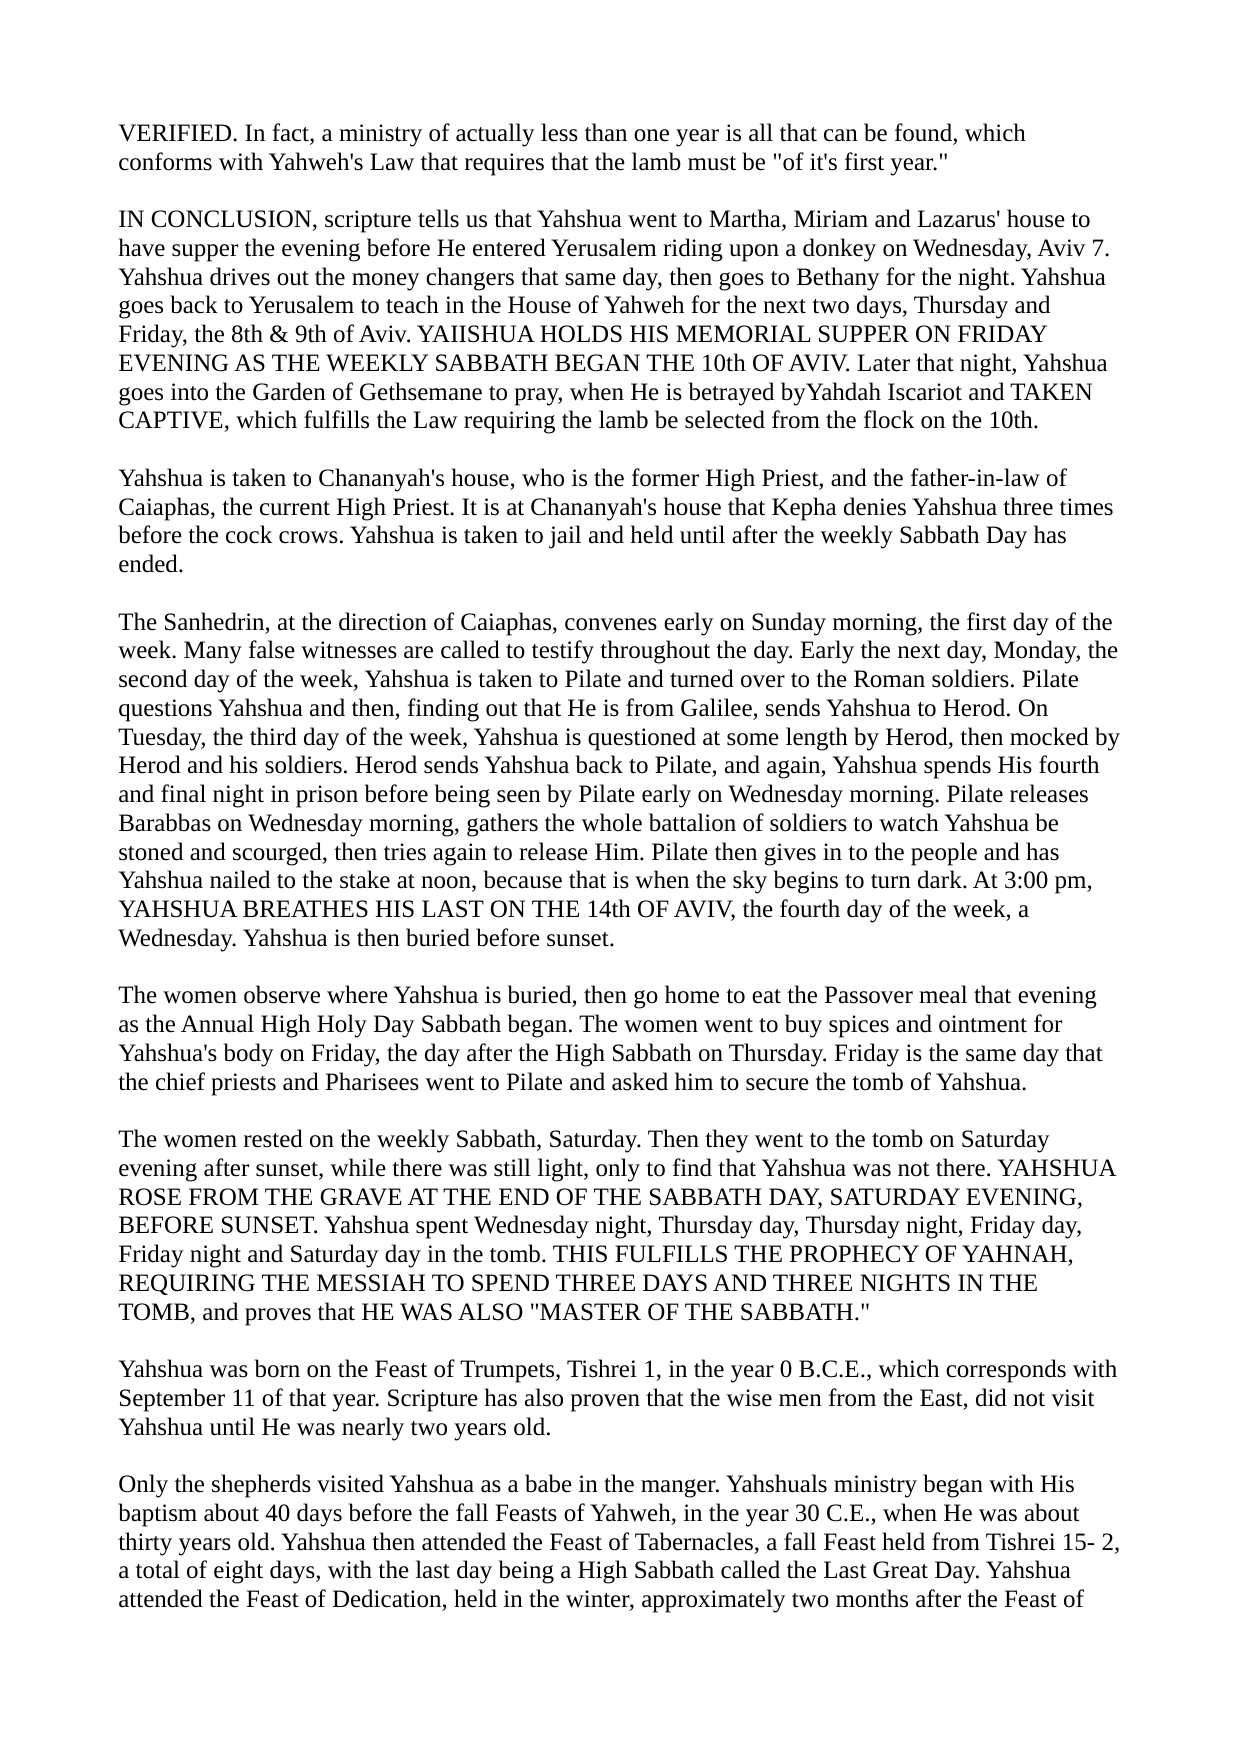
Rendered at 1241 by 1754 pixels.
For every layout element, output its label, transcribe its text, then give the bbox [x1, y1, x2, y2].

text VERIFIED. In fact, a ministry of actually less than one year is all that can be found, which conforms with Yahweh's Law that requires that the lamb must be "of it's first year." [118, 118, 1122, 176]
text The women observe where Yahshua is buried, then go home to eat the Passover meal that evening as the Annual High Holy Day Sabbath began. The women went to buy spices and ointment for Yahshua's body on Friday, the day after the High Sabbath on Thursday. Friday is the same day that the chief priests and Pharisees went to Pilate and asked him to secure the tomb of Yahshua. [118, 981, 1122, 1096]
text Yahshua is taken to Chananyah's house, who is the former High Priest, and the father-in-law of Caiaphas, the current High Priest. It is at Chananyah's house that Kepha denies Yahshua three times before the cock crows. Yahshua is taken to jail and held until after the weekly Sabbath Day has ended. [118, 463, 1122, 578]
text Only the shepherds visited Yahshua as a babe in the manger. Yahshuals ministry began with His baptism about 40 days before the fall Feasts of Yahweh, in the year 30 C.E., when He was about thirty years old. Yahshua then attended the Feast of Tabernacles, a fall Feast held from Tishrei 15- 2, a total of eight days, with the last day being a High Sabbath called the Last Great Day. Yahshua attended the Feast of Dedication, held in the winter, approximately two months after the Feast of [118, 1469, 1122, 1613]
text The Sanhedrin, at the direction of Caiaphas, convenes early on Sunday morning, the first day of the week. Many false witnesses are called to testify throughout the day. Early the next day, Monday, the second day of the week, Yahshua is taken to Pilate and turned over to the Roman soldiers. Pilate questions Yahshua and then, finding out that He is from Galilee, sends Yahshua to Herod. On Tuesday, the third day of the week, Yahshua is questioned at some length by Herod, then mocked by Herod and his soldiers. Herod sends Yahshua back to Pilate, and again, Yahshua spends His fourth and final night in prison before being seen by Pilate early on Wednesday morning. Pilate releases Barabbas on Wednesday morning, gathers the whole battalion of soldiers to watch Yahshua be stoned and scourged, then tries again to release Him. Pilate then gives in to the people and has Yahshua nailed to the stake at noon, because that is when the sky begins to turn dark. At 3:00 pm, YAHSHUA BREATHES HIS LAST ON THE 14th OF AVIV, the fourth day of the week, a Wednesday. Yahshua is then buried before sunset. [118, 607, 1122, 952]
text IN CONCLUSION, scripture tells us that Yahshua went to Martha, Miriam and Lazarus' house to have supper the evening before He entered Yerusalem riding upon a donkey on Wednesday, Aviv 7. Yahshua drives out the money changers that same day, then goes to Bethany for the night. Yahshua goes back to Yerusalem to teach in the House of Yahweh for the next two days, Thursday and Friday, the 8th & 9th of Aviv. YAIISHUA HOLDS HIS MEMORIAL SUPPER ON FRIDAY EVENING AS THE WEEKLY SABBATH BEGAN THE 10th OF AVIV. Later that night, Yahshua goes into the Garden of Gethsemane to pray, when He is betrayed byYahdah Iscariot and TAKEN CAPTIVE, which fulfills the Law requiring the lamb be selected from the flock on the 10th. [118, 204, 1122, 434]
text The women rested on the weekly Sabbath, Saturday. Then they went to the tomb on Saturday evening after sunset, while there was still light, only to find that Yahshua was not there. YAHSHUA ROSE FROM THE GRAVE AT THE END OF THE SABBATH DAY, SATURDAY EVENING, BEFORE SUNSET. Yahshua spent Wednesday night, Thursday day, Thursday night, Friday day, Friday night and Saturday day in the tomb. THIS FULFILLS THE PROPHECY OF YAHNAH, REQUIRING THE MESSIAH TO SPEND THREE DAYS AND THREE NIGHTS IN THE TOMB, and proves that HE WAS ALSO "MASTER OF THE SABBATH." [118, 1124, 1122, 1326]
text Yahshua was born on the Feast of Trumpets, Tishrei 1, in the year 0 B.C.E., which corresponds with September 11 of that year. Scripture has also proven that the wise men from the East, did not visit Yahshua until He was nearly two years old. [118, 1354, 1122, 1441]
